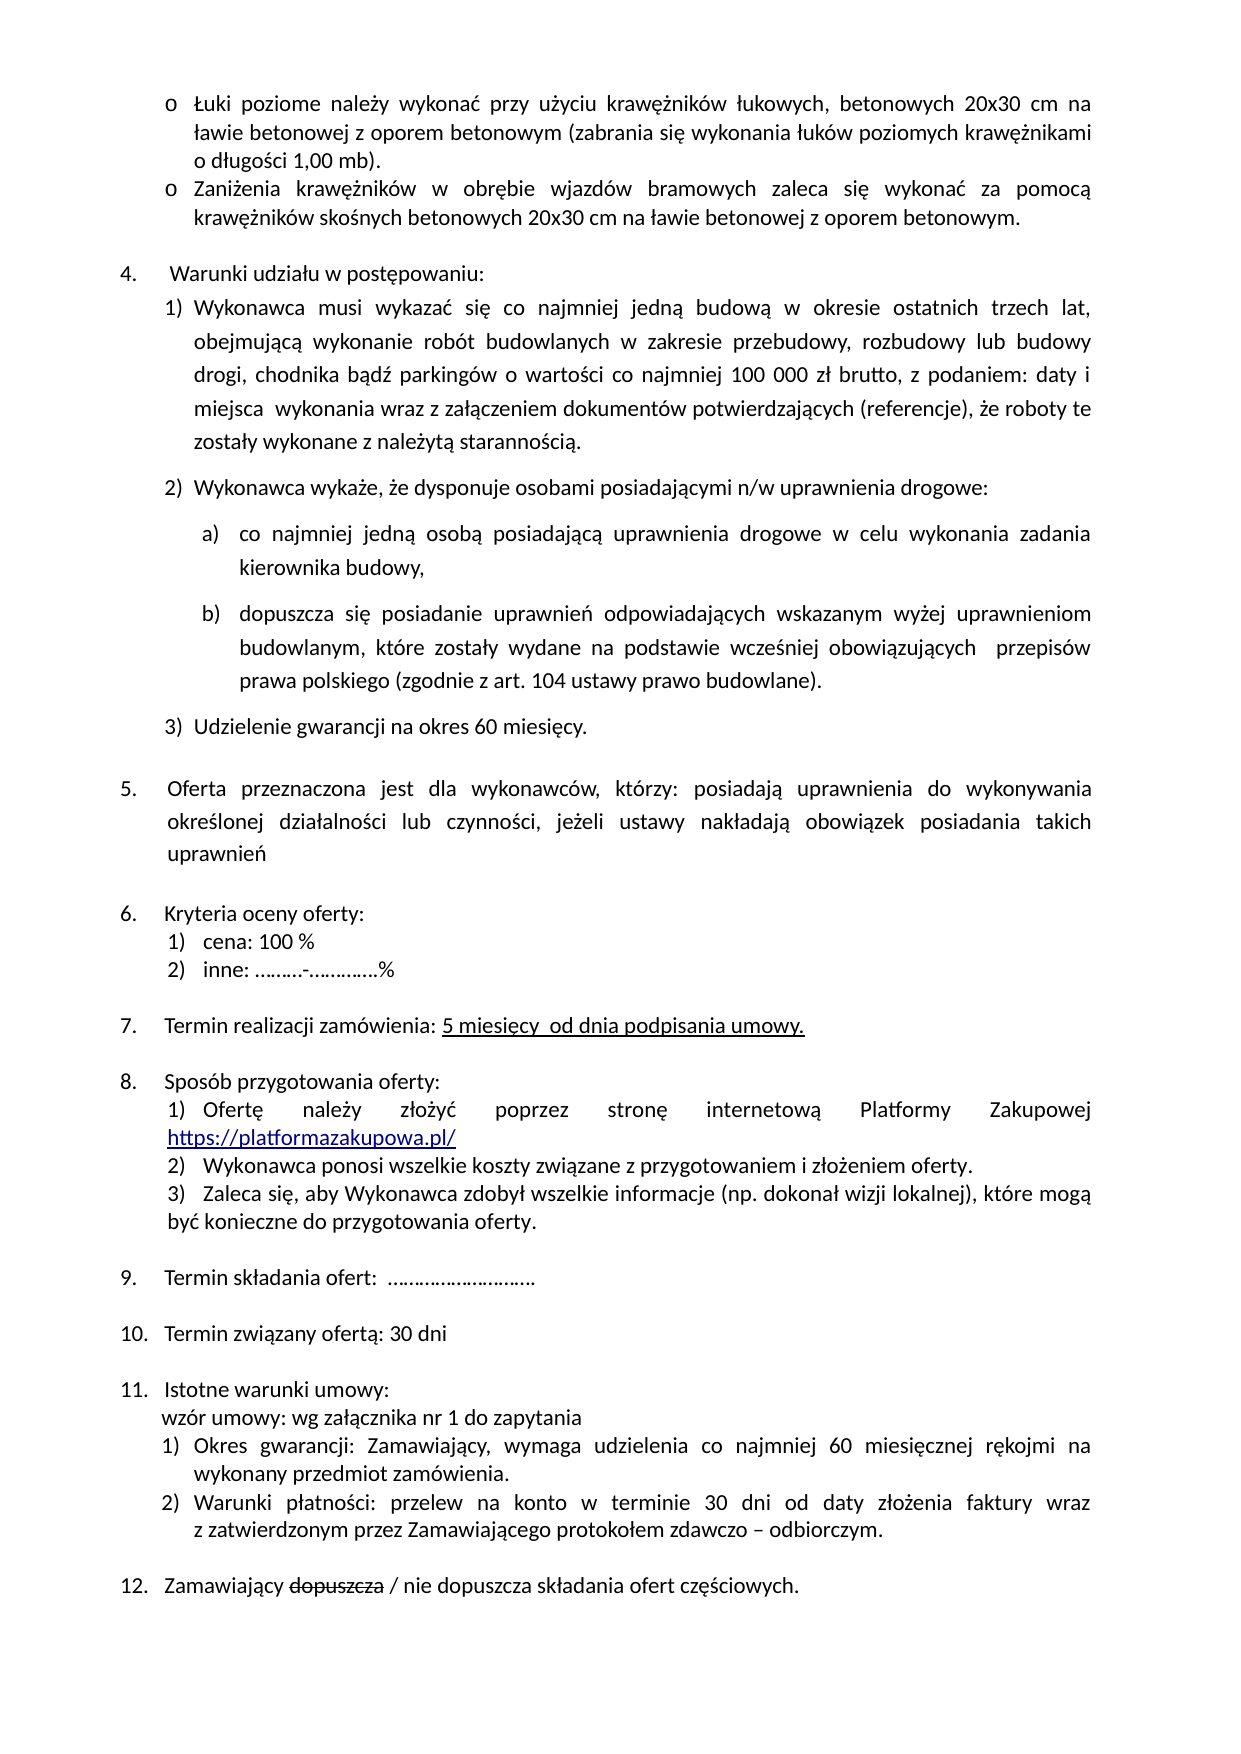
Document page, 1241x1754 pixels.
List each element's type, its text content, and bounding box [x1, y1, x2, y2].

list Termin związany ofertą: 30 dni [120, 1319, 1093, 1347]
list inne: ………-………….% [167, 955, 1093, 983]
list Kryteria oceny oferty: [120, 899, 1093, 927]
list dopuszcza się posiadanie uprawnień odpowiadających wskazanym wyżej uprawnieniom budowlanym, które zostały wydane na podstawie wcześniej obowiązujących przepisów prawa polskiego (zgodnie z art. 104 ustawy prawo budowlane). [202, 599, 1093, 694]
list co najmniej jedną osobą posiadającą uprawnienia drogowe w celu wykonania zadania kierownika budowy, [202, 519, 1093, 581]
list Okres gwarancji: Zamawiający, wymaga udzielenia co najmniej 60 miesięcznej rękojmi na wykonany przedmiot zamówienia. [161, 1432, 1093, 1488]
list Warunki udziału w postępowaniu: [120, 259, 1093, 287]
list Zaniżenia krawężników w obrębie wjazdów bramowych zaleca się wykonać za pomocą krawężników skośnych betonowych 20x30 cm na ławie betonowej z oporem betonowym. [164, 174, 1093, 231]
list Łuki poziome należy wykonać przy użyciu krawężników łukowych, betonowych 20x30 cm na ławie betonowej z oporem betonowym (zabrania się wykonania łuków poziomych krawężnikami o długości 1,00 mb). [164, 89, 1093, 174]
list Istotne warunki umowy: [120, 1376, 1093, 1403]
list cena: 100 % [167, 927, 1093, 955]
list Warunki płatności: przelew na konto w terminie 30 dni od daty złożenia faktury wraz z zatwierdzonym przez Zamawiającego protokołem zdawczo – odbiorczym. [161, 1488, 1093, 1544]
list Termin realizacji zamówienia: 5 miesięcy od dnia podpisania umowy. [120, 1011, 1093, 1039]
list Sposób przygotowania oferty: [120, 1067, 1093, 1095]
list Wykonawca ponosi wszelkie koszty związane z przygotowaniem i złożeniem oferty. [167, 1151, 1093, 1179]
text wzór umowy: wg załącznika nr 1 do zapytania [161, 1403, 1093, 1432]
list Udzielenie gwarancji na okres 60 miesięcy. [164, 712, 1093, 740]
list Oferta przeznaczona jest dla wykonawców, którzy: posiadają uprawnienia do wykonywania określonej działalności lub czynności, jeżeli ustawy nakładają obowiązek posiadania takich uprawnień [120, 774, 1093, 867]
list Ofertę należy złożyć poprzez stronę internetową Platformy Zakupowej https://platformazakupowa.pl/ [167, 1095, 1093, 1151]
list Wykonawca musi wykazać się co najmniej jedną budową w okresie ostatnich trzech lat, obejmującą wykonanie robót budowlanych w zakresie przebudowy, rozbudowy lub budowy drogi, chodnika bądź parkingów o wartości co najmniej 100 000 zł brutto, z podaniem: daty i miejsca wykonania wraz z załączeniem dokumentów potwierdzających (referencje), że roboty te zostały wykonane z należytą starannością. [164, 293, 1093, 456]
list Termin składania ofert: ………………………. [120, 1263, 1093, 1291]
list Zamawiający dopuszcza / nie dopuszcza składania ofert częściowych. [120, 1572, 1093, 1600]
list Wykonawca wykaże, że dysponuje osobami posiadającymi n/w uprawnienia drogowe: [164, 473, 1093, 502]
list Zaleca się, aby Wykonawca zdobył wszelkie informacje (np. dokonał wizji lokalnej), które mogą być konieczne do przygotowania oferty. [167, 1179, 1093, 1235]
